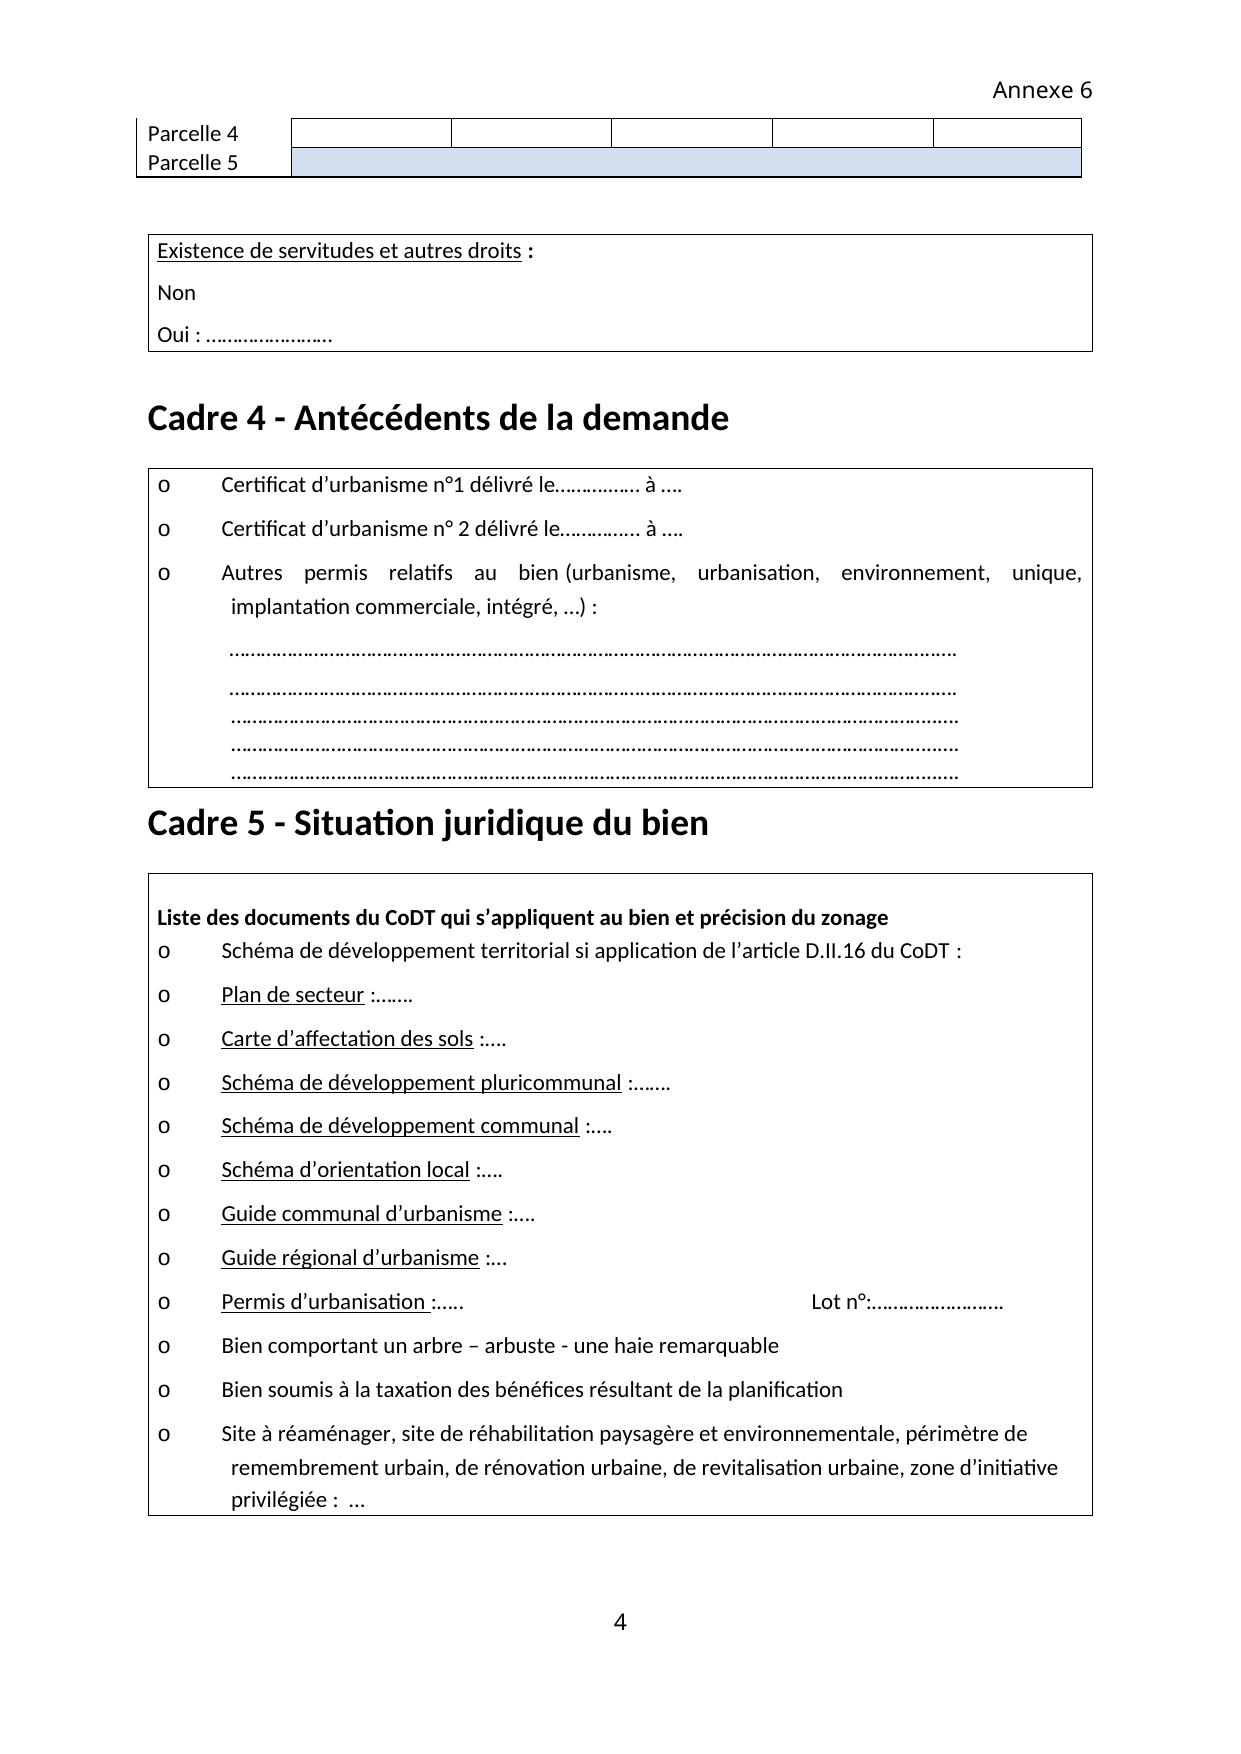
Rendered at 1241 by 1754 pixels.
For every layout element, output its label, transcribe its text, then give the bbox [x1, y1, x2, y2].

table_cell [452, 119, 611, 147]
list ……………………………………………………………………………………………………………………..…. [149, 631, 1092, 662]
list Schéma d’orientation local :…. [149, 1152, 1092, 1185]
list Schéma de développement communal :…. [149, 1108, 1092, 1141]
list Certificat d’urbanisme n°1 délivré le……….…… à …. [149, 469, 1092, 500]
table_cell [612, 148, 772, 176]
table_cell [772, 148, 933, 176]
list Guide régional d’urbanisme :… [149, 1240, 1092, 1273]
list Guide communal d’urbanisme :…. [149, 1196, 1092, 1229]
list Bien soumis à la taxation des bénéfices résultant de la planification [149, 1372, 1092, 1404]
list Bien comportant un arbre – arbuste - une haie remarquable [149, 1328, 1092, 1361]
list Site à réaménager, site de réhabilitation paysagère et environnementale, périmètre de remembrement urbain, de rénovation urbaine, de revitalisation urbaine, zone d’initiative privilégiée : … [149, 1416, 1092, 1515]
table_cell [933, 148, 1081, 176]
list Permis d’urbanisation :….. Lot n°:……………………. [149, 1284, 1092, 1317]
list Carte d’affectation des sols :…. [149, 1021, 1092, 1053]
table_cell [451, 148, 612, 176]
table_cell [292, 148, 451, 176]
table_cell [773, 119, 933, 147]
text Existence de servitudes et autres droits : [149, 235, 1092, 264]
text Non [149, 275, 1092, 307]
table_cell [292, 119, 451, 147]
text Liste des documents du CoDT qui s’appliquent au bien et précision du zonage [149, 900, 1092, 932]
table_cell Parcelle 4 [137, 118, 291, 147]
table_cell Parcelle 5 [137, 147, 291, 176]
table_cell [612, 119, 772, 147]
list Schéma de développement pluricommunal :……. [149, 1064, 1092, 1097]
list ……………………………………………………………………………………………………………………..…. ……………………………………………………………………………………………………………………..…. ……………………………………………………………………………………………………………………..…. ……………………………………………………………………………………………………………………..…. [149, 670, 1092, 787]
list Plan de secteur :……. [149, 977, 1092, 1009]
text Cadre 4 - Antécédents de la demande [148, 394, 1093, 439]
list Autres permis relatifs au bien (urbanisme, urbanisation, environnement, unique, implantation commerciale, intégré, …) : [149, 555, 1092, 620]
text Oui : …………………… [149, 317, 1092, 351]
list Certificat d’urbanisme n° 2 délivré le…………... à …. [149, 511, 1092, 544]
table_cell [934, 119, 1081, 147]
text Cadre 5 - Situation juridique du bien [148, 798, 1093, 844]
list Schéma de développement territorial si application de l’article D.II.16 du CoDT : [149, 933, 1092, 965]
